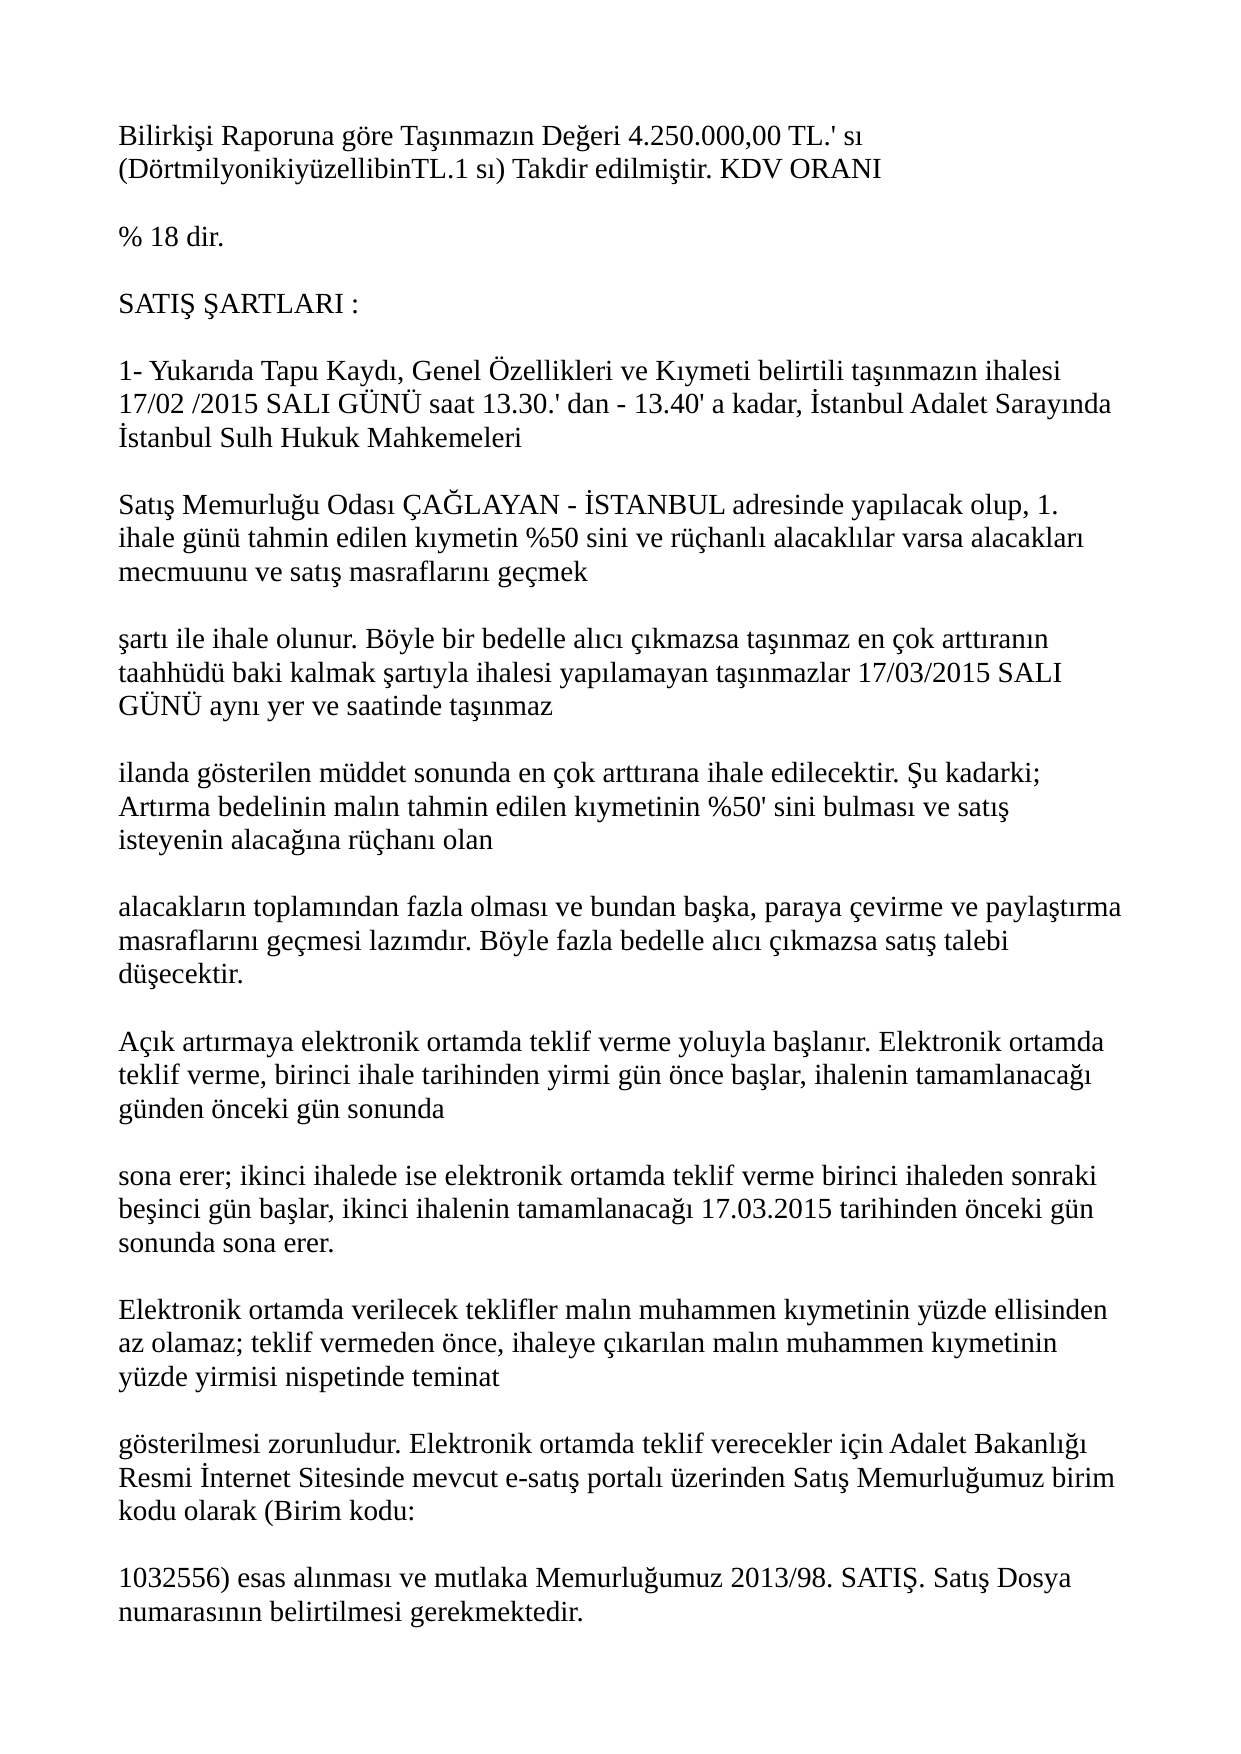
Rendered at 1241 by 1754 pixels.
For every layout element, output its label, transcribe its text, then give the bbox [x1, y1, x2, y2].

text SATIŞ ŞARTLARI : [118, 286, 1122, 319]
text ilanda gösterilen müddet sonunda en çok arttırana ihale edilecektir. Şu kadarki; Artırma bedelinin malın tahmin edilen kıymetinin %50' sini bulması ve satış isteyenin alacağına rüçhanı olan [118, 755, 1122, 856]
text % 18 dir. [118, 219, 1122, 252]
text şartı ile ihale olunur. Böyle bir bedelle alıcı çıkmazsa taşınmaz en çok arttıranın taahhüdü baki kalmak şartıyla ihalesi yapılamayan taşınmazlar 17/03/2015 SALI GÜNÜ aynı yer ve saatinde taşınmaz [118, 621, 1122, 722]
text alacakların toplamından fazla olması ve bundan başka, paraya çevirme ve paylaştırma masraflarını geçmesi lazımdır. Böyle fazla bedelle alıcı çıkmazsa satış talebi düşecektir. [118, 889, 1122, 990]
text Satış Memurluğu Odası ÇAĞLAYAN - İSTANBUL adresinde yapılacak olup, 1. ihale günü tahmin edilen kıymetin %50 sini ve rüçhanlı alacaklılar varsa alacakları mecmuunu ve satış masraflarını geçmek [118, 487, 1122, 588]
text Bilirkişi Raporuna göre Taşınmazın Değeri 4.250.000,00 TL.' sı (DörtmilyonikiyüzellibinTL.1 sı) Takdir edilmiştir. KDV ORANI [118, 118, 1122, 185]
text sona erer; ikinci ihalede ise elektronik ortamda teklif verme birinci ihaleden sonraki beşinci gün başlar, ikinci ihalenin tamamlanacağı 17.03.2015 tarihinden önceki gün sonunda sona erer. [118, 1158, 1122, 1258]
text 1- Yukarıda Tapu Kaydı, Genel Özellikleri ve Kıymeti belirtili taşınmazın ihalesi 17/02 /2015 SALI GÜNÜ saat 13.30.' dan - 13.40' a kadar, İstanbul Adalet Sarayında İstanbul Sulh Hukuk Mahkemeleri [118, 353, 1122, 453]
text 1032556) esas alınması ve mutlaka Memurluğumuz 2013/98. SATIŞ. Satış Dosya numarasının belirtilmesi gerekmektedir. [118, 1560, 1122, 1627]
text gösterilmesi zorunludur. Elektronik ortamda teklif verecekler için Adalet Bakanlığı Resmi İnternet Sitesinde mevcut e-satış portalı üzerinden Satış Memurluğumuz birim kodu olarak (Birim kodu: [118, 1426, 1122, 1527]
text Elektronik ortamda verilecek teklifler malın muhammen kıymetinin yüzde ellisinden az olamaz; teklif vermeden önce, ihaleye çıkarılan malın muhammen kıymetinin yüzde yirmisi nispetinde teminat [118, 1292, 1122, 1393]
text Açık artırmaya elektronik ortamda teklif verme yoluyla başlanır. Elektronik ortamda teklif verme, birinci ihale tarihinden yirmi gün önce başlar, ihalenin tamamlanacağı günden önceki gün sonunda [118, 1024, 1122, 1124]
